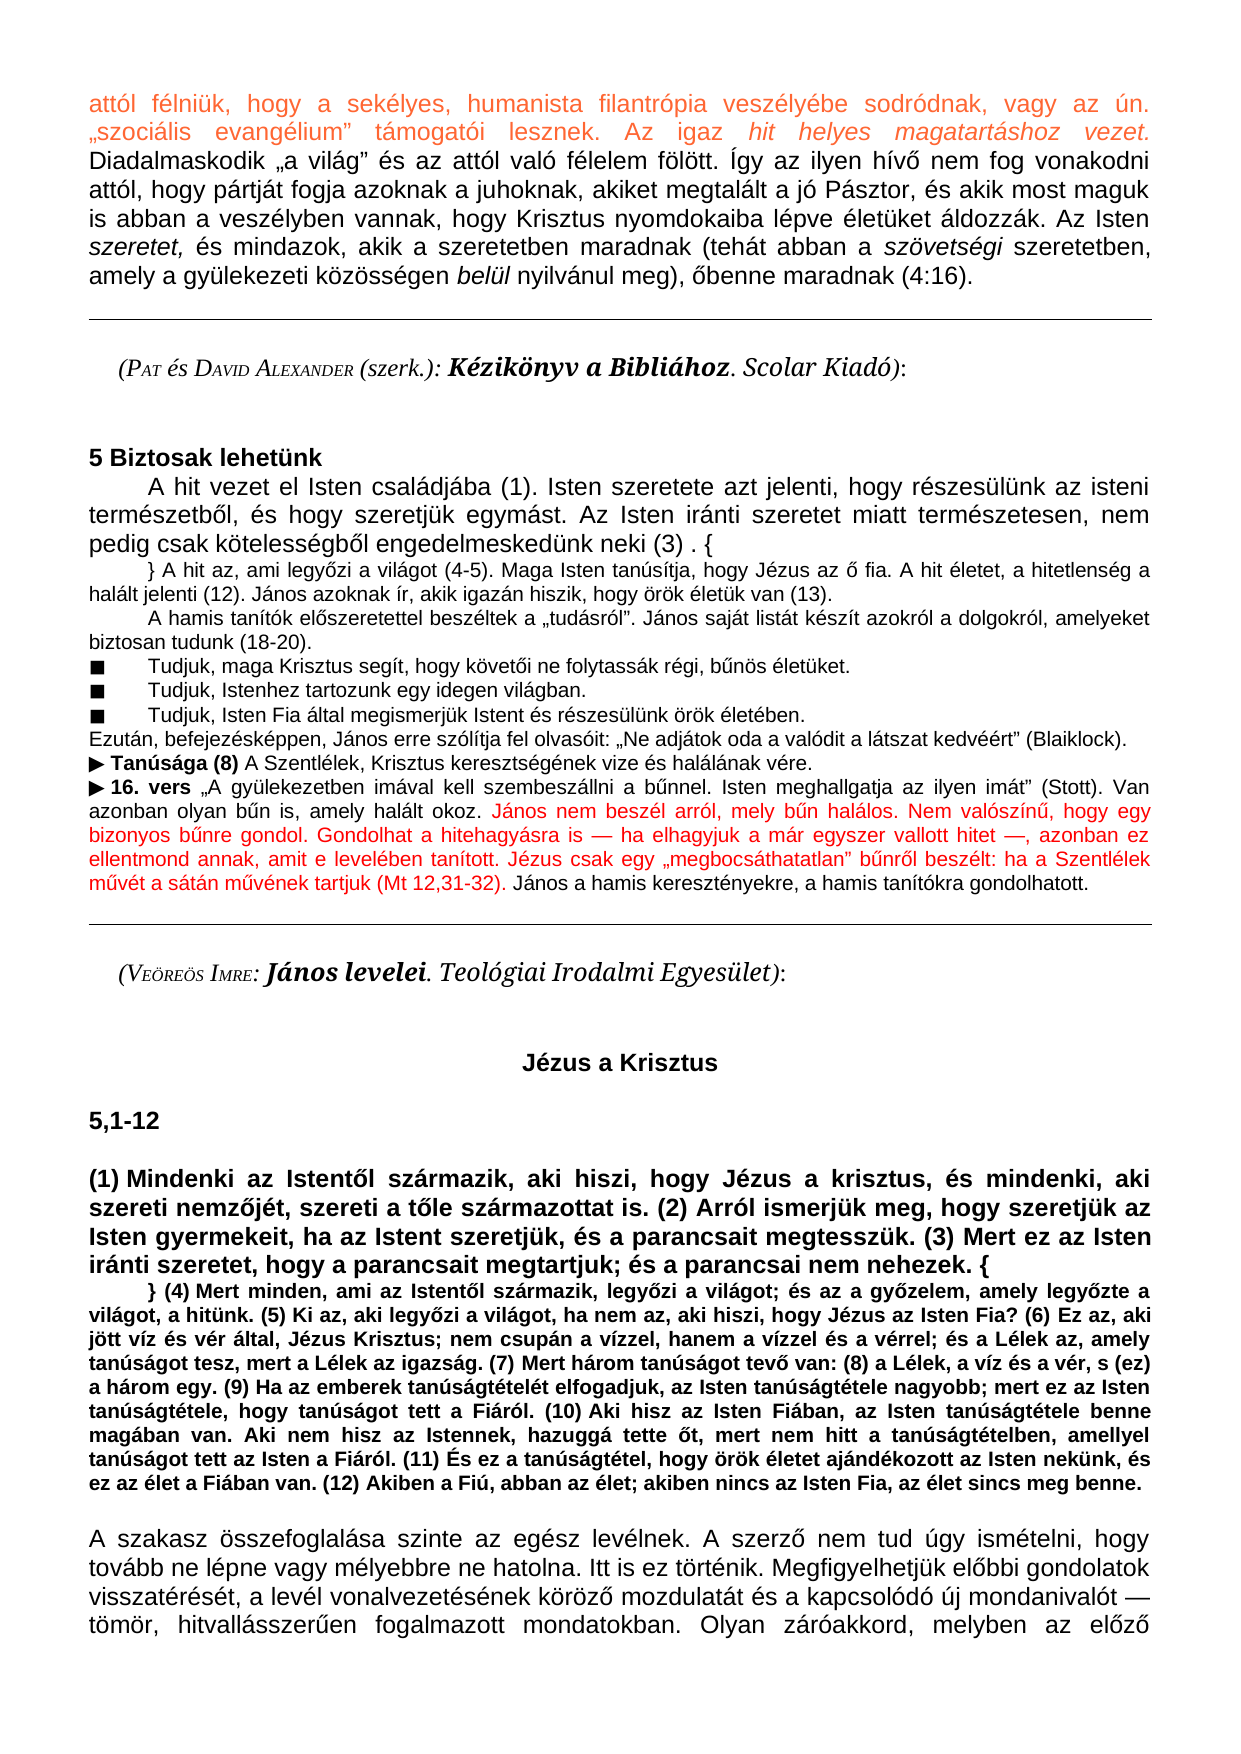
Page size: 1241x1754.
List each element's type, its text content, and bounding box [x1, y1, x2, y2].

text } A hit az, ami legyőzi a világot (4-5). Maga Isten tanúsítja, hogy Jézus az ő fia. A hit életet, a hitetlenség a halált jelenti (12). János azoknak ír, akik igazán hiszik, hogy örök életük van (13). [88, 558, 1152, 606]
text (1) Mindenki az Istentől származik, aki hiszi, hogy Jézus a krisztus, és mindenki, aki szereti nemzőjét, szereti a tőle származottat is. (2) Arról ismerjük meg, hogy szeretjük az Isten gyermekeit, ha az Istent szeretjük, és a parancsait megtesszük. (3) Mert ez az Isten iránti szeretet, hogy a parancsait megtartjuk; és a parancsai nem nehezek. { [88, 1164, 1152, 1279]
text A hit vezet el Isten családjába (1). Isten szeretete azt jelenti, hogy részesülünk az isteni természetből, és hogy szeretjük egymást. Az Isten iránti szeretet miatt természetesen, nem pedig csak kötelességből engedelmeskedünk neki (3) . { [88, 471, 1152, 558]
text ◼ Tudjuk, Isten Fia által megismerjük Istent és részesülünk örök életében. [88, 702, 1152, 727]
text } (4) Mert minden, ami az Istentől származik, legyőzi a világot; és az a győzelem, amely legyőzte a világot, a hitünk. (5) Ki az, aki legyőzi a világot, ha nem az, aki hiszi, hogy Jézus az Isten Fia? (6) Ez az, aki jött víz és vér által, Jézus Krisztus; nem csupán a vízzel, hanem a vízzel és a vérrel; és a Lélek az, amely tanúságot tesz, mert a Lélek az igazság. (7) Mert három tanúságot tevő van: (8) a Lélek, a víz és a vér, s (ez) a három egy. (9) Ha az emberek tanúságtételét elfogadjuk, az Isten tanúságtétele nagyobb; mert ez az Isten tanúságtétele, hogy tanúságot tett a Fiáról. (10) Aki hisz az Isten Fiában, az Isten tanúságtétele benne magában van. Aki nem hisz az Istennek, hazuggá tette őt, mert nem hitt a tanúságtételben, amellyel tanúságot tett az Isten a Fiáról. (11) És ez a tanúságtétel, hogy örök életet ajándékozott az Isten nekünk, és ez az élet a Fiában van. (12) Akiben a Fiú, abban az élet; akiben nincs az Isten Fia, az élet sincs meg benne. [88, 1279, 1152, 1495]
text ▶ Tanúsága (8) A Szentlélek, Krisztus keresztségének vize és halálának vére. [88, 751, 1152, 775]
text ▶ 16. vers „A gyülekezetben imával kell szembeszállni a bűnnel. Isten meghallgatja az ilyen imát” (Stott). Van azonban olyan bűn is, amely halált okoz. János nem beszél arról, mely bűn halálos. Nem valószínű, hogy egy bizonyos bűnre gondol. Gondolhat a hitehagyásra is — ha elhagyjuk a már egyszer vallott hitet —, azonban ez ellentmond annak, amit e levelében tanított. Jézus csak egy „megbocsáthatatlan” bűnről beszélt: ha a Szentlélek művét a sátán művének tartjuk (Mt 12,31-32). János a hamis keresztényekre, a hamis tanítókra gondolhatott. [88, 775, 1152, 895]
text Ezután, befejezésképpen, János erre szólítja fel olvasóit: „Ne adjátok oda a valódit a látszat kedvéért” (Blaiklock). [88, 727, 1152, 751]
text 5,1-12 [88, 1106, 1152, 1134]
text Jézus a Krisztus [88, 1048, 1152, 1076]
text attól félniük, hogy a sekélyes, humanista filantrópia veszélyébe sodródnak, vagy az ún. „szociális evangélium” támogatói lesznek. Az igaz hit helyes magatartáshoz vezet. Diadalmaskodik „a világ” és az attól való félelem fölött. Így az ilyen hívő nem fog vonakodni attól, hogy pártját fogja azoknak a juhoknak, akiket megtalált a jó Pásztor, és akik most maguk is abban a veszélyben vannak, hogy Krisztus nyomdokaiba lépve életüket áldozzák. Az Isten szeretet, és mindazok, akik a szeretetben maradnak (tehát abban a szövetségi szeretetben, amely a gyülekezeti közösségen belül nyilvánul meg), őbenne maradnak (4:16). [88, 88, 1152, 290]
text (Pat és David Alexander (szerk.): Kézikönyv a Bibliához. Scolar Kiadó): [88, 320, 1152, 413]
text ◼ Tudjuk, maga Krisztus segít, hogy követői ne folytassák régi, bűnös életüket. [88, 653, 1152, 678]
text A szakasz összefoglalása szinte az egész levélnek. A szerző nem tud úgy ismételni, hogy tovább ne lépne vagy mélyebbre ne hatolna. Itt is ez történik. Megfigyelhetjük előbbi gondolatok visszatérését, a levél vonalvezetésének köröző mozdulatát és a kapcsolódó új mondanivalót — tömör, hitvallásszerűen fogalmazott mondatokban. Olyan záróakkord, melyben az előző [88, 1524, 1152, 1639]
text A hamis tanítók előszeretettel beszéltek a „tudásról”. János saját listát készít azokról a dolgokról, amelyeket biztosan tudunk (18-20). [88, 606, 1152, 653]
text (Veöreös Imre: János levelei. Teológiai Irodalmi Egyesület): [88, 925, 1152, 1018]
text 5 Biztosak lehetünk [88, 443, 1152, 471]
text ◼ Tudjuk, Istenhez tartozunk egy idegen világban. [88, 678, 1152, 702]
